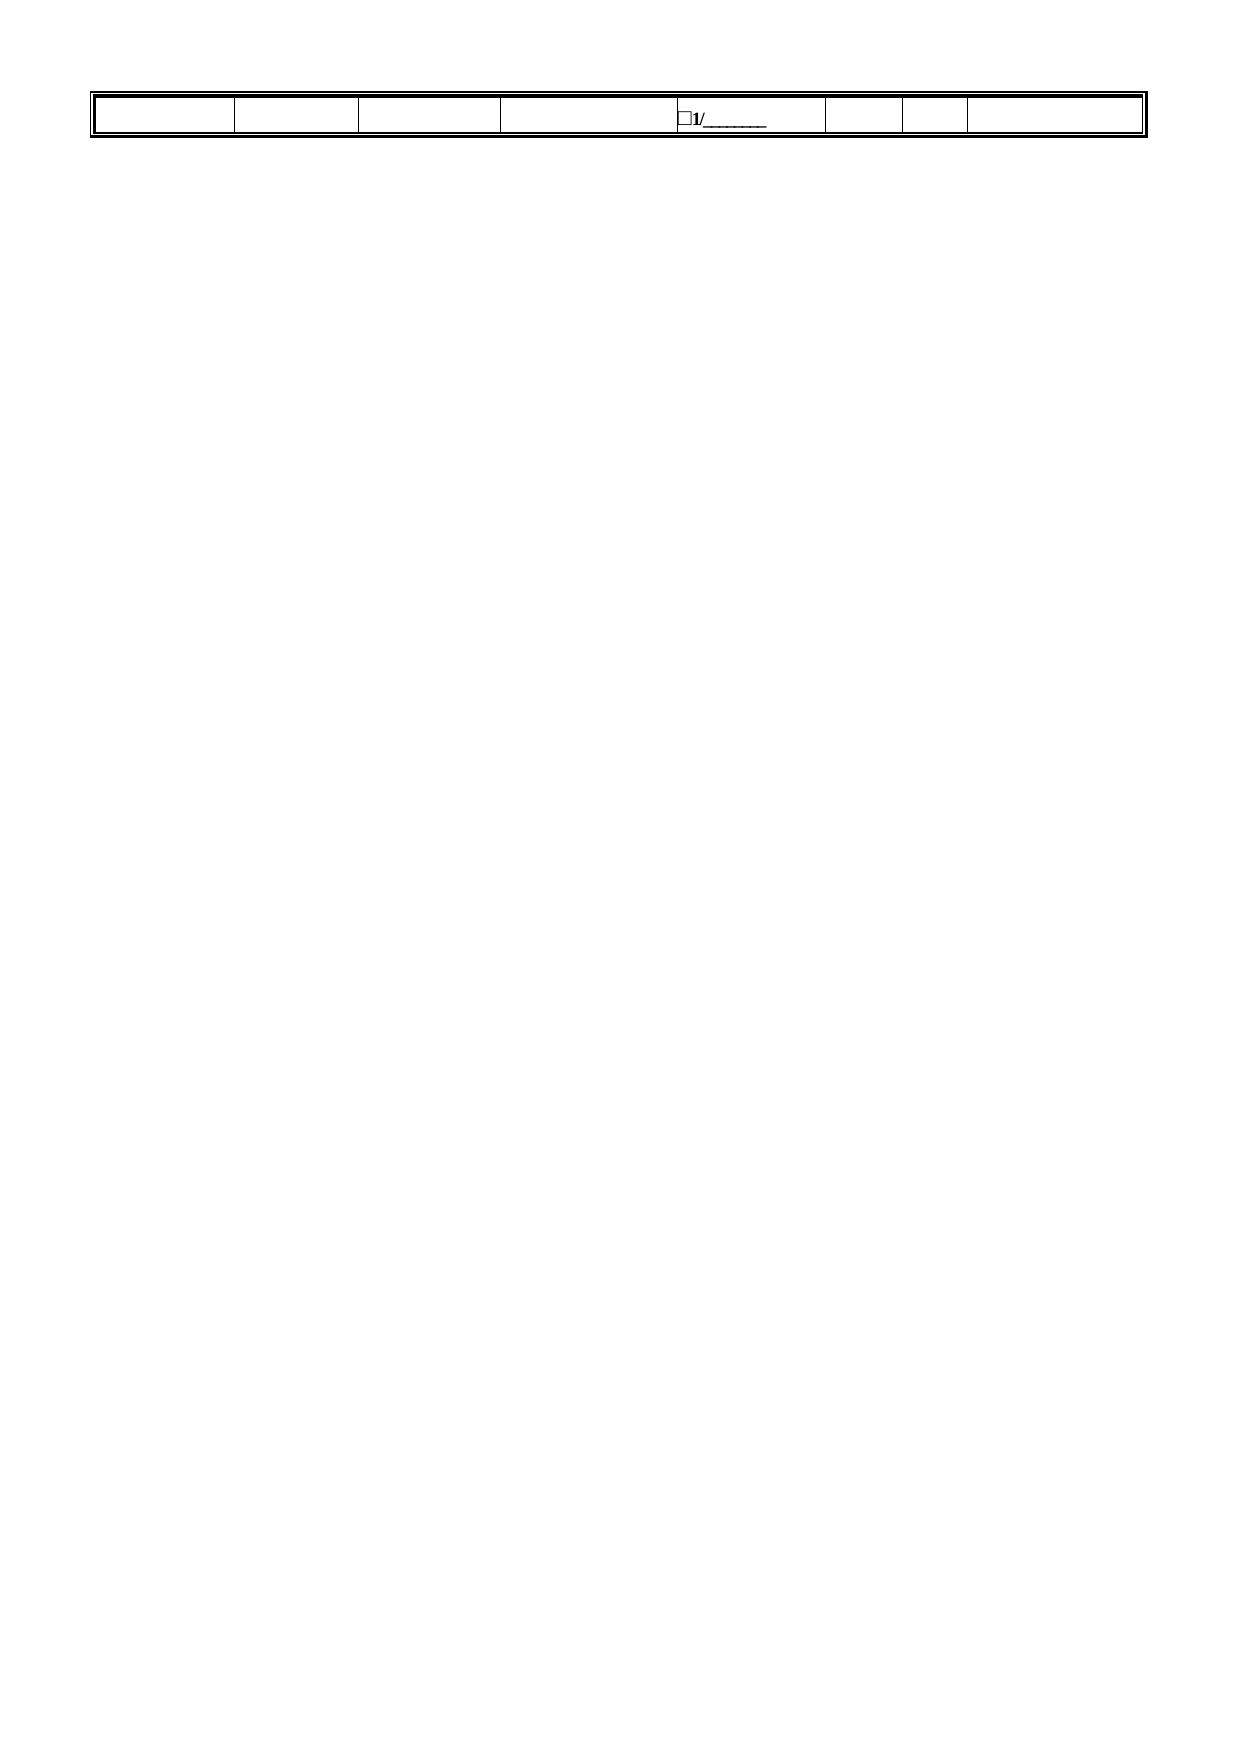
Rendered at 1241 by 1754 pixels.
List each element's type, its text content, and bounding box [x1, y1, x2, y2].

table_cell [903, 98, 967, 132]
table_cell [96, 98, 234, 132]
table_cell [359, 98, 500, 132]
table_cell □1/________ [678, 98, 825, 132]
table_cell [968, 98, 1142, 132]
table_cell [826, 98, 902, 132]
table_cell [235, 98, 358, 132]
table_cell [501, 98, 677, 132]
